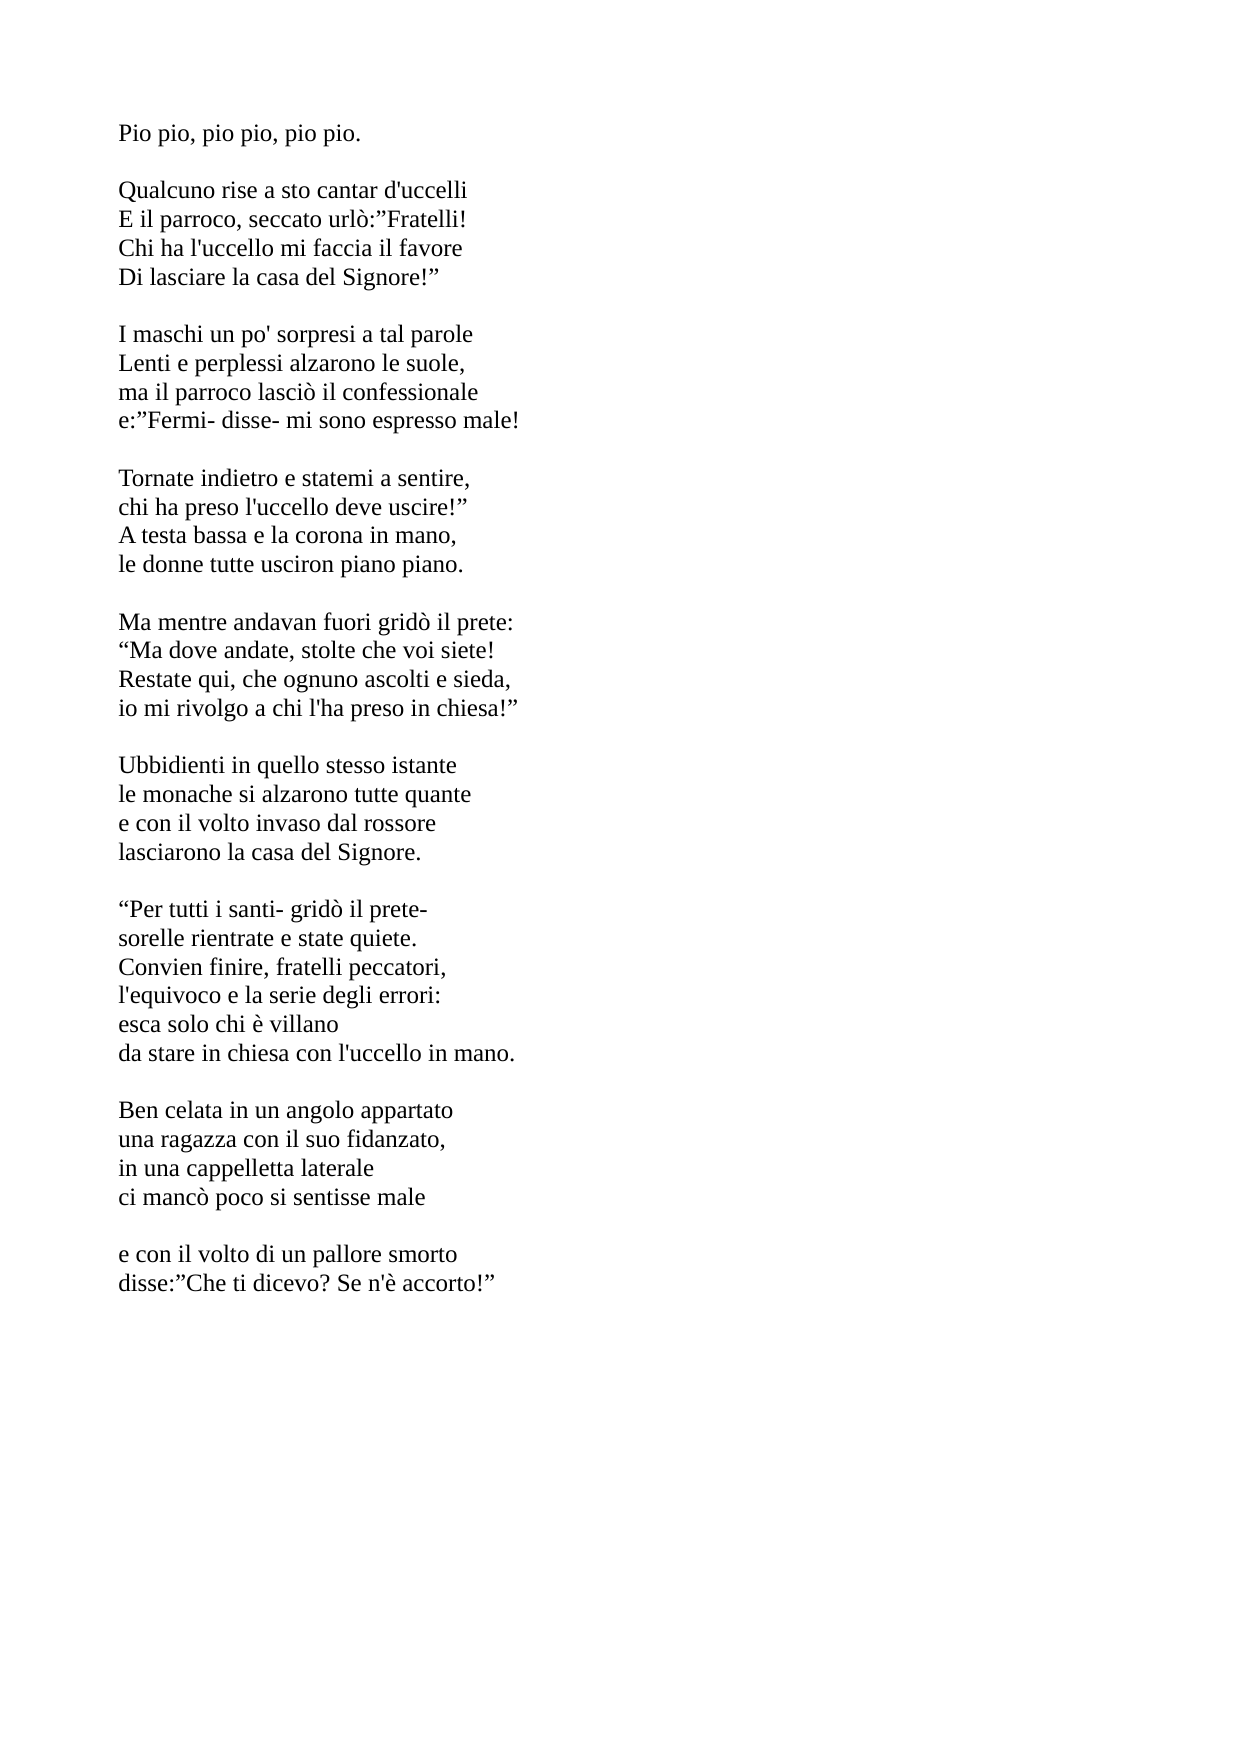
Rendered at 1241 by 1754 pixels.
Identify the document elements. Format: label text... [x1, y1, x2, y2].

text le monache si alzarono tutte quante [118, 779, 1122, 808]
text una ragazza con il suo fidanzato, [118, 1124, 1122, 1153]
text Chi ha l'uccello mi faccia il favore [118, 233, 1122, 262]
text “Ma dove andate, stolte che voi siete! [118, 636, 1122, 664]
text io mi rivolgo a chi l'ha preso in chiesa!” [118, 693, 1122, 722]
text chi ha preso l'uccello deve uscire!” [118, 492, 1122, 521]
text Ben celata in un angolo appartato [118, 1096, 1122, 1124]
text Ma mentre andavan fuori gridò il prete: [118, 607, 1122, 636]
text “Per tutti i santi- gridò il prete- [118, 894, 1122, 923]
text Convien finire, fratelli peccatori, [118, 952, 1122, 981]
text e:”Fermi- disse- mi sono espresso male! [118, 406, 1122, 434]
text lasciarono la casa del Signore. [118, 837, 1122, 866]
text E il parroco, seccato urlò:”Fratelli! [118, 204, 1122, 233]
text ma il parroco lasciò il confessionale [118, 377, 1122, 406]
text A testa bassa e la corona in mano, [118, 521, 1122, 549]
text le donne tutte usciron piano piano. [118, 549, 1122, 578]
text e con il volto invaso dal rossore [118, 808, 1122, 837]
text I maschi un po' sorpresi a tal parole [118, 319, 1122, 348]
text Restate qui, che ognuno ascolti e sieda, [118, 664, 1122, 693]
text ci mancò poco si sentisse male [118, 1182, 1122, 1211]
text da stare in chiesa con l'uccello in mano. [118, 1038, 1122, 1067]
text Qualcuno rise a sto cantar d'uccelli [118, 176, 1122, 204]
text esca solo chi è villano [118, 1009, 1122, 1038]
text Lenti e perplessi alzarono le suole, [118, 348, 1122, 377]
text sorelle rientrate e state quiete. [118, 923, 1122, 952]
text e con il volto di un pallore smorto [118, 1239, 1122, 1268]
text Pio pio, pio pio, pio pio. [118, 118, 1122, 147]
text disse:”Che ti dicevo? Se n'è accorto!” [118, 1268, 1122, 1297]
text Di lasciare la casa del Signore!” [118, 262, 1122, 291]
text in una cappelletta laterale [118, 1153, 1122, 1182]
text Tornate indietro e statemi a sentire, [118, 463, 1122, 492]
text Ubbidienti in quello stesso istante [118, 751, 1122, 779]
text l'equivoco e la serie degli errori: [118, 981, 1122, 1009]
